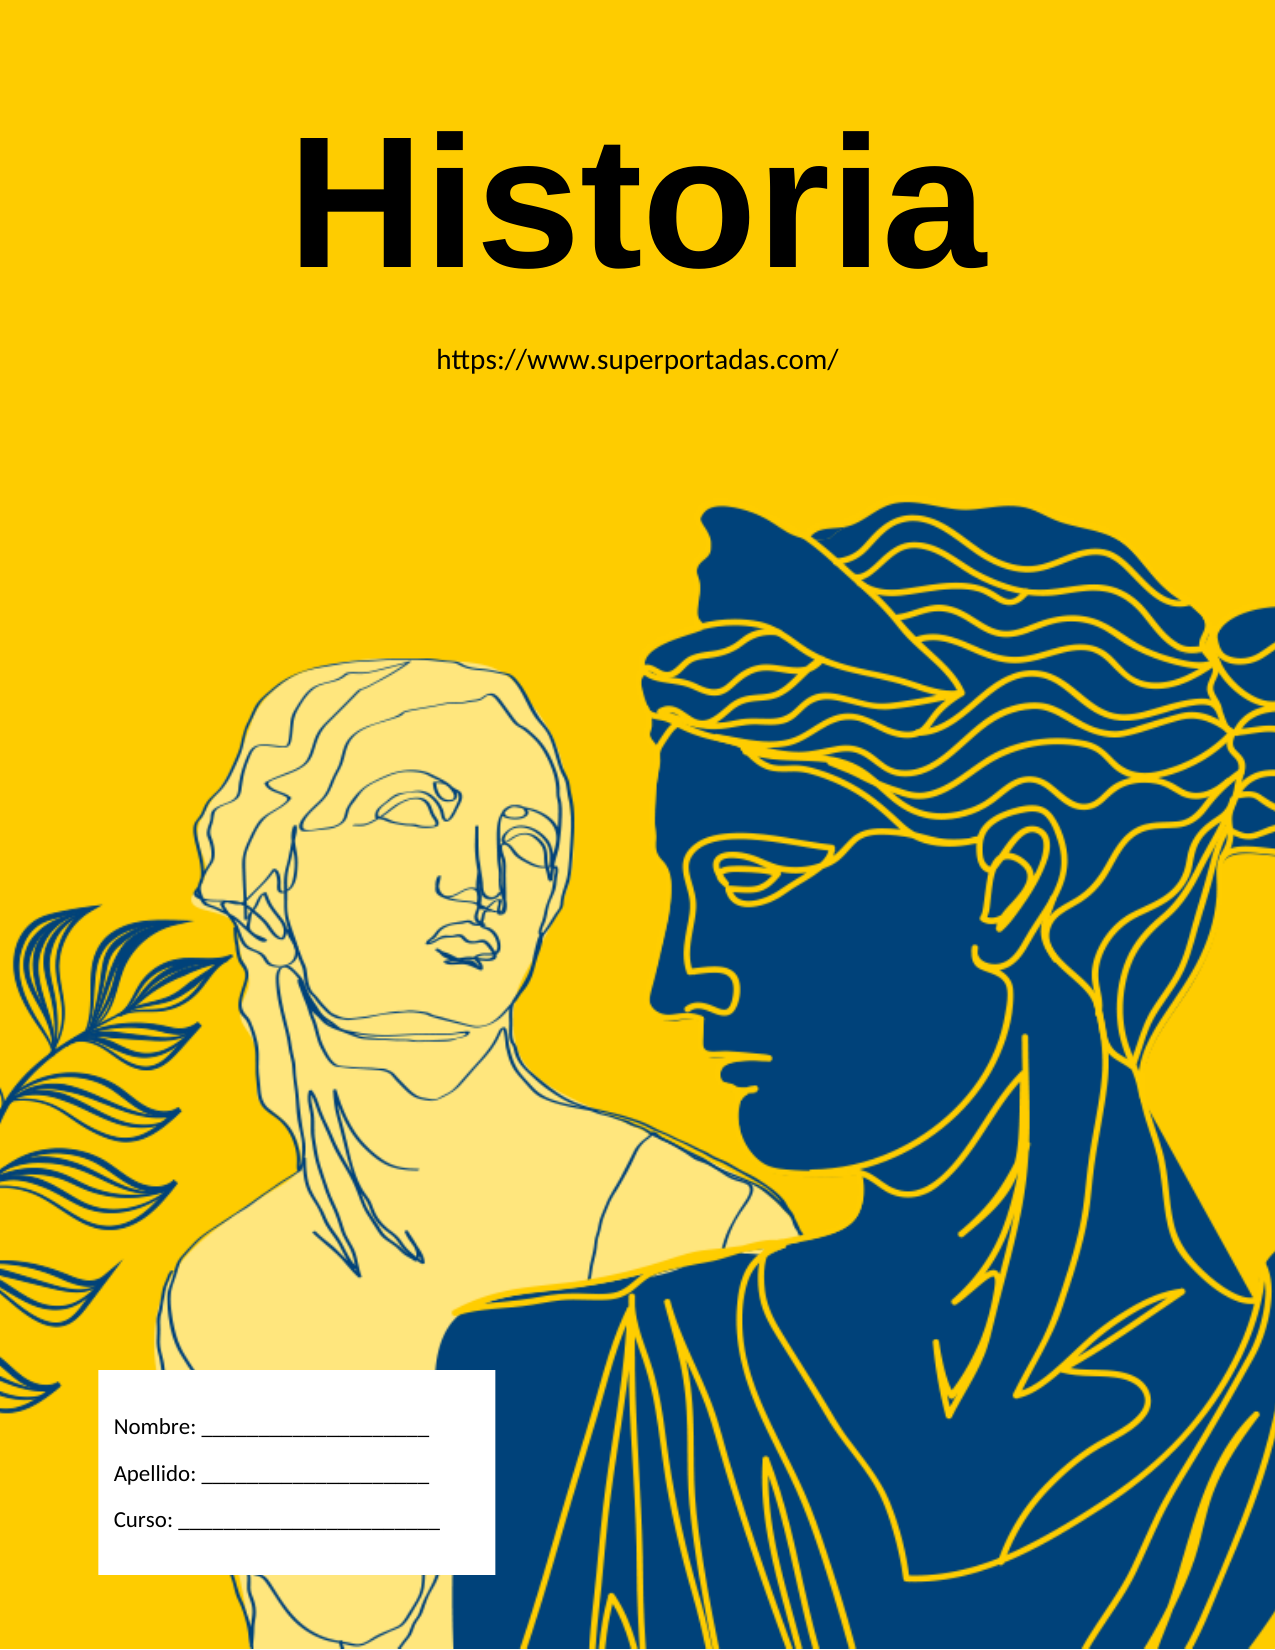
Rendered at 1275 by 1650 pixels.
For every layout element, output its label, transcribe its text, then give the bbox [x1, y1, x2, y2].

picture [0, 0, 1275, 1649]
text Apellido: ____________________ [113, 1459, 480, 1487]
text Curso: _______________________ [113, 1506, 480, 1533]
text https://www.superportadas.com/ [261, 341, 1014, 377]
text Historia [261, 92, 1014, 307]
text Nombre: ____________________ [113, 1412, 480, 1440]
